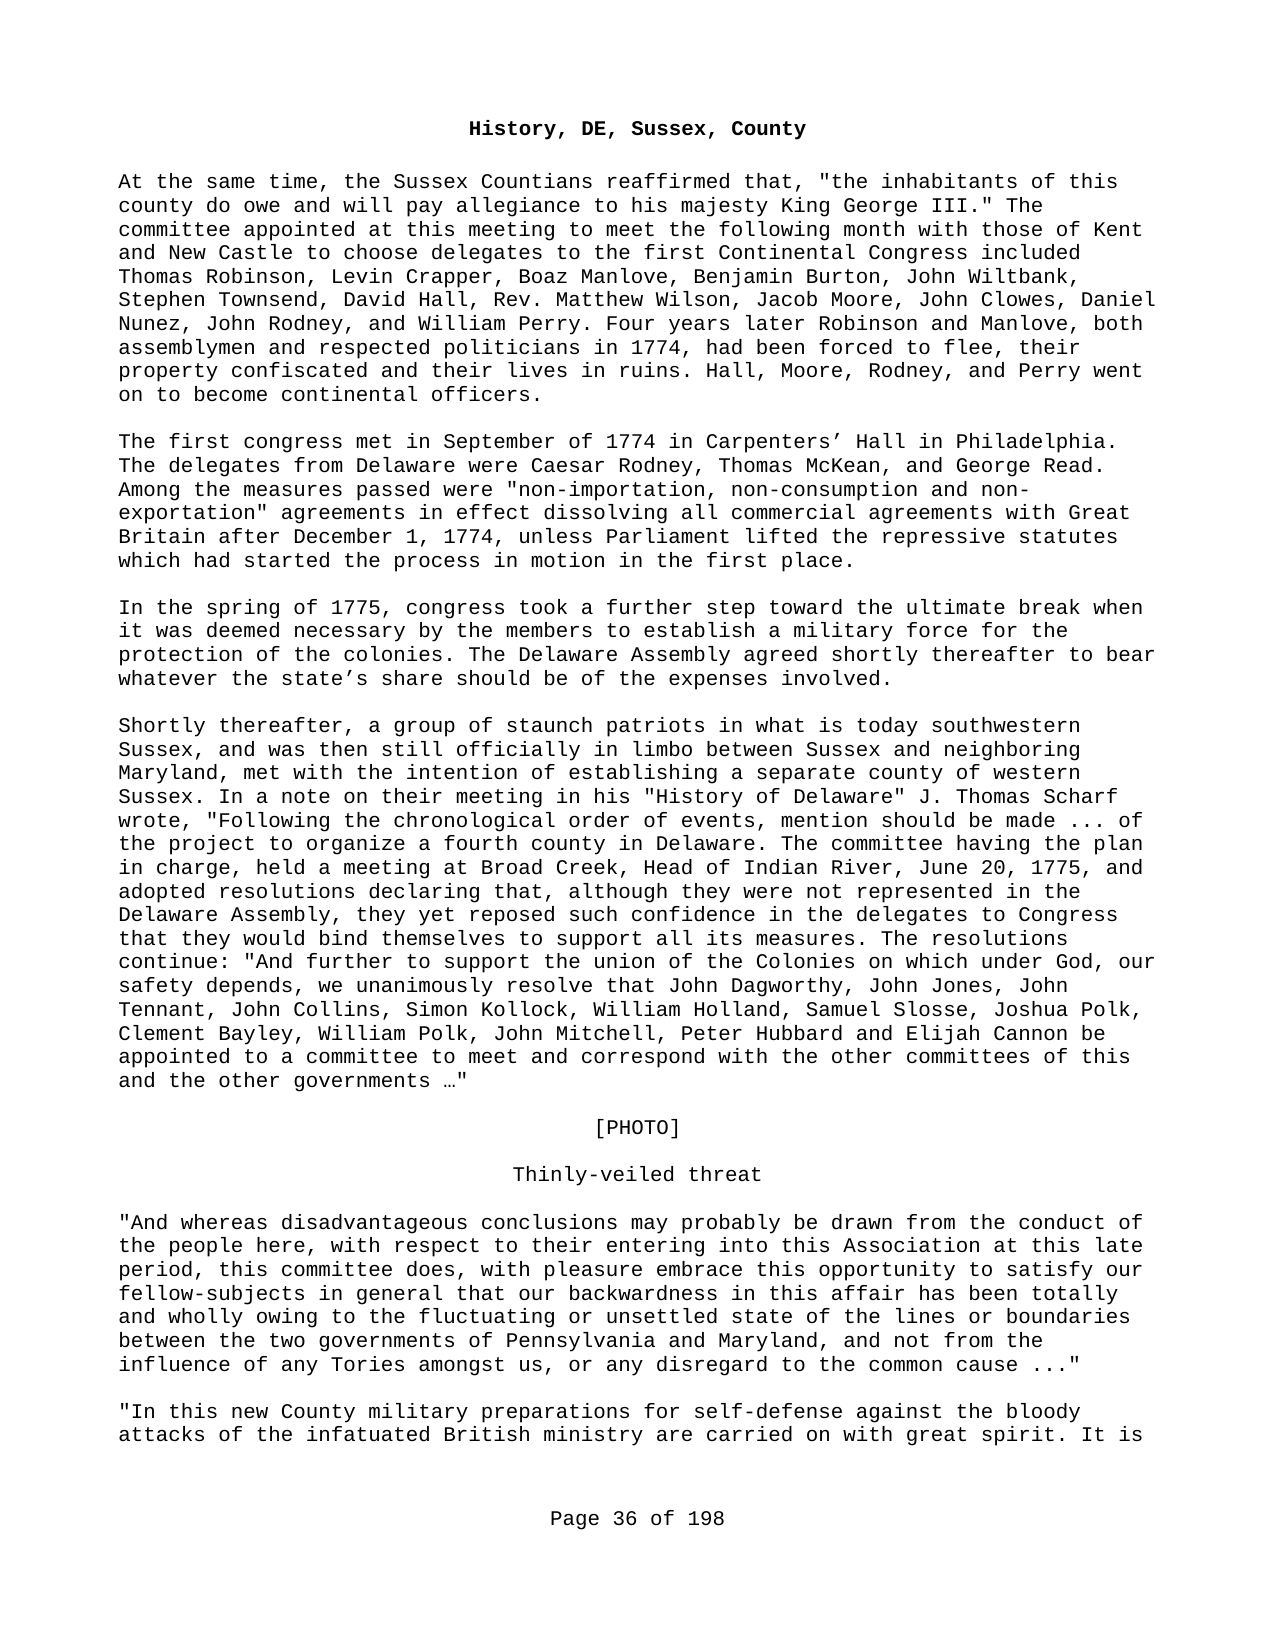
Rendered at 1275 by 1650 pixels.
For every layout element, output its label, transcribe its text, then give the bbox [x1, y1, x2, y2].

text [PHOTO] [118, 1117, 1157, 1141]
text At the same time, the Sussex Countians reaffirmed that, "the inhabitants of this county do owe and will pay allegiance to his majesty King George III." The committee appointed at this meeting to meet the following month with those of Kent and New Castle to choose delegates to the first Continental Congress included Thomas Robinson, Levin Crapper, Boaz Manlove, Benjamin Burton, John Wiltbank, Stephen Townsend, David Hall, Rev. Matthew Wilson, Jacob Moore, John Clowes, Daniel Nunez, John Rodney, and William Perry. Four years later Robinson and Manlove, both assemblymen and respected politicians in 1774, had been forced to flee, their property confiscated and their lives in ruins. Hall, Moore, Rodney, and Perry went on to become continental officers. [118, 171, 1157, 408]
text Thinly-veiled threat [118, 1164, 1157, 1188]
text The first congress met in September of 1774 in Carpenters’ Hall in Philadelphia. The delegates from Delaware were Caesar Rodney, Thomas McKean, and George Read. Among the measures passed were "non-importation, non-consumption and non-exportation" agreements in effect dissolving all commercial agreements with Great Britain after December 1, 1774, unless Parliament lifted the repressive statutes which had started the process in motion in the first place. [118, 431, 1157, 573]
text "And whereas disadvantageous conclusions may probably be drawn from the conduct of the people here, with respect to their entering into this Association at this late period, this committee does, with pleasure embrace this opportunity to satisfy our fellow-subjects in general that our backwardness in this affair has been totally and wholly owing to the fluctuating or unsettled state of the lines or boundaries between the two governments of Pennsylvania and Maryland, and not from the influence of any Tories amongst us, or any disregard to the common cause ..." [118, 1212, 1157, 1377]
text Shortly thereafter, a group of staunch patriots in what is today southwestern Sussex, and was then still officially in limbo between Sussex and neighboring Maryland, met with the intention of establishing a separate county of western Sussex. In a note on their meeting in his "History of Delaware" J. Thomas Scharf wrote, "Following the chronological order of events, mention should be made ... of the project to organize a fourth county in Delaware. The committee having the plan in charge, held a meeting at Broad Creek, Head of Indian River, June 20, 1775, and adopted resolutions declaring that, although they were not represented in the Delaware Assembly, they yet reposed such confidence in the delegates to Congress that they would bind themselves to support all its measures. The resolutions continue: "And further to support the union of the Colonies on which under God, our safety depends, we unanimously resolve that John Dagworthy, John Jones, John Tennant, John Collins, Simon Kollock, William Holland, Samuel Slosse, Joshua Polk, Clement Bayley, William Polk, John Mitchell, Peter Hubbard and Elijah Cannon be appointed to a committee to meet and correspond with the other committees of this and the other governments …" [118, 715, 1157, 1093]
text In the spring of 1775, congress took a further step toward the ultimate break when it was deemed necessary by the members to establish a military force for the protection of the colonies. The Delaware Assembly agreed shortly thereafter to bear whatever the state’s share should be of the expenses involved. [118, 597, 1157, 691]
text "In this new County military preparations for self-defense against the bloody attacks of the infatuated British ministry are carried on with great spirit. It is [118, 1401, 1157, 1448]
